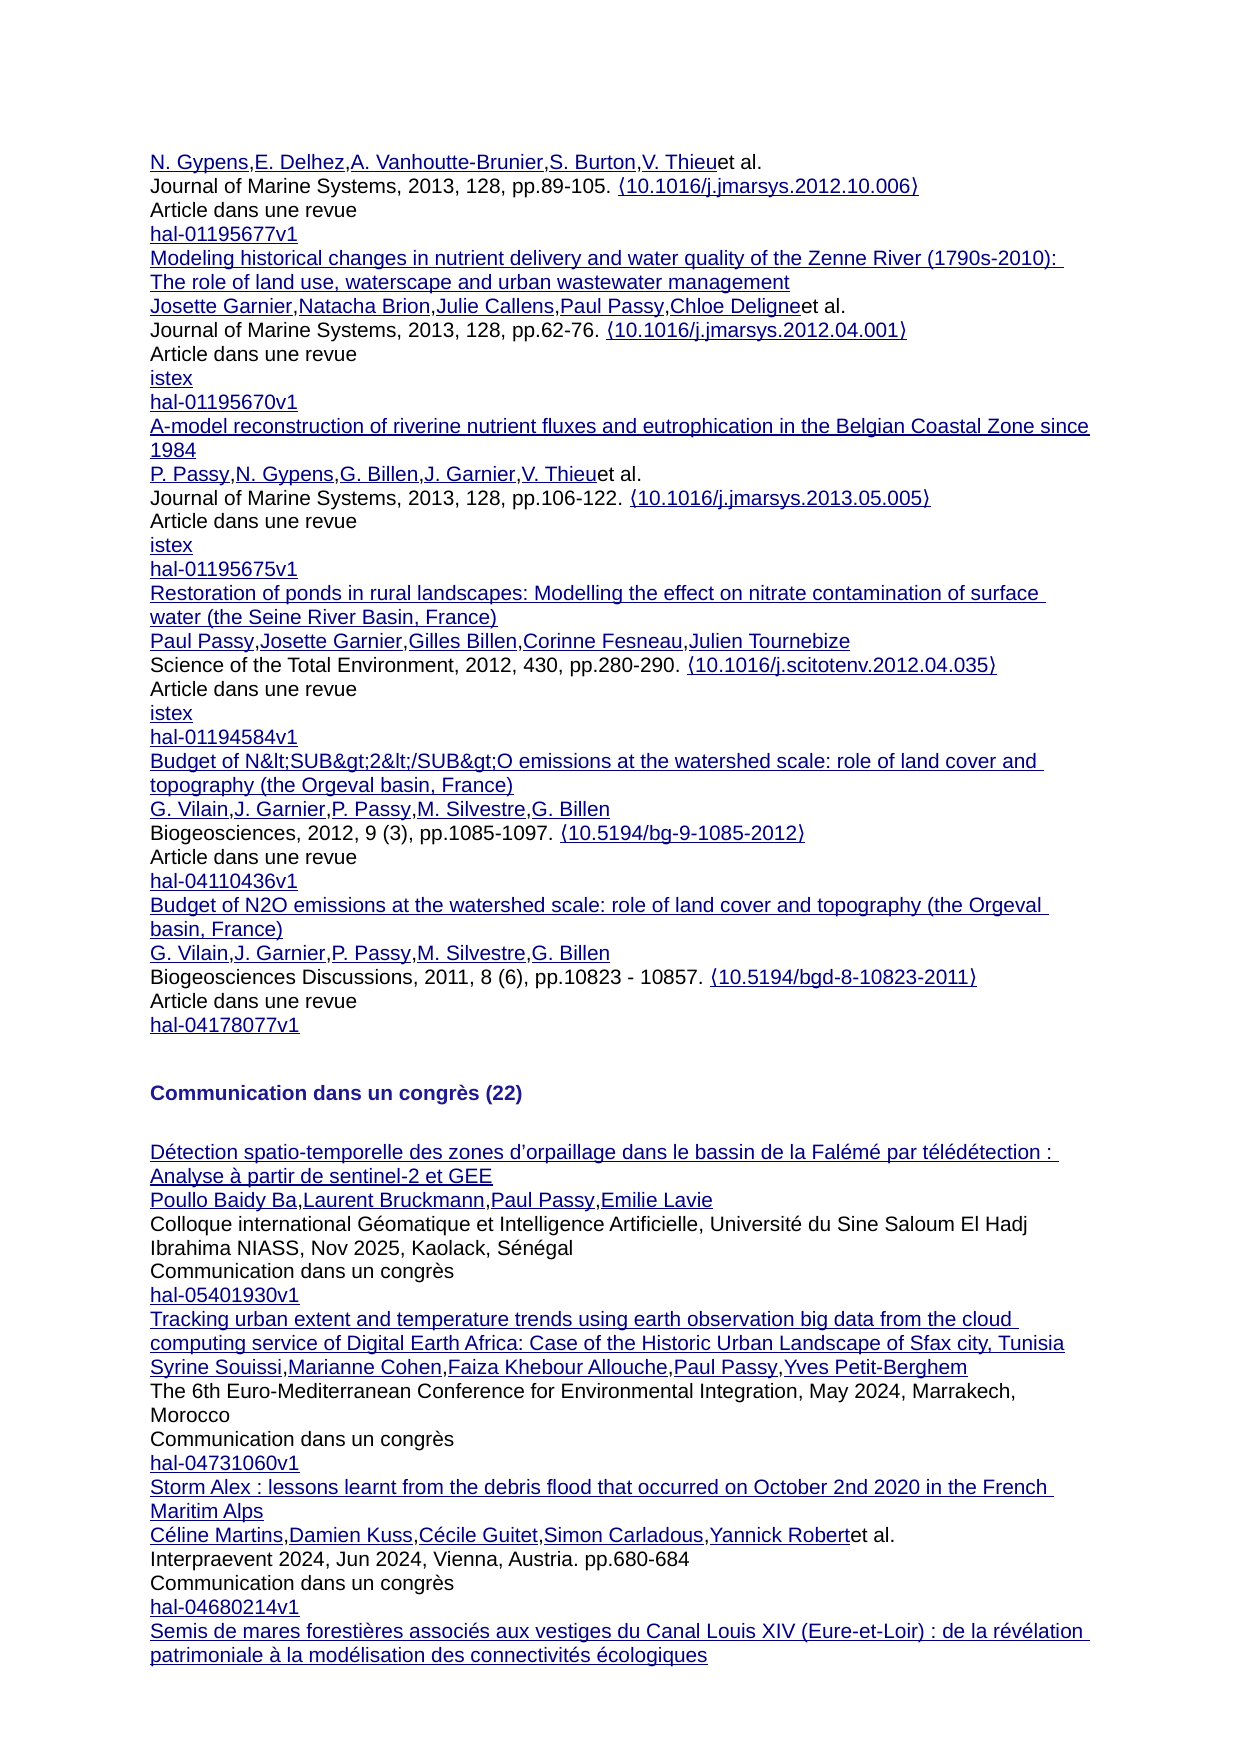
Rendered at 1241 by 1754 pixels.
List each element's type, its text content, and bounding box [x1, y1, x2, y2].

table_cell patrimoniale à la modélisation des connectivités écologiques [150, 1641, 1090, 1667]
subtitle Communication dans un congrès (22) [150, 1081, 1090, 1105]
table_cell Semis de mares forestières associés aux vestiges du Canal Louis XIV (Eure-et-Loir) : de la révélation [150, 1619, 1090, 1640]
table_cell Tracking urban extent and temperature trends using earth observation big data from the cloud computing service of Digital Earth Africa: Case of the Historic Urban Landscape of Sfax city, Tunisia Syrine Souissi,Marianne Cohen,Faiza Khebour Allouche,Paul Passy,Yves Petit-Berghem The 6th Euro-Mediterranean Conference for Environmental Integration, May 2024, Marrakech, Morocco Communication dans un congrès hal-04731060v1 [150, 1307, 1090, 1475]
table_cell Budget of N&lt;SUB&gt;2&lt;/SUB&gt;O emissions at the watershed scale: role of land cover and topography (the Orgeval basin, France) G. Vilain,J. Garnier,P. Passy,M. Silvestre,G. Billen Biogeosciences, 2012, 9 (3), pp.1085-1097. ⟨10.5194/bg-9-1085-2012⟩ Article dans une revue hal-04110436v1 [150, 749, 1090, 893]
table_cell Storm Alex : lessons learnt from the debris flood that occurred on October 2nd 2020 in the French Maritim Alps Céline Martins,Damien Kuss,Cécile Guitet,Simon Carladous,Yannick Robertet al. Interpraevent 2024, Jun 2024, Vienna, Austria. pp.680-684 Communication dans un congrès hal-04680214v1 [150, 1475, 1090, 1619]
table_header Détection spatio-temporelle des zones d’orpaillage dans le bassin de la Falémé par télédétection : Analyse à partir de sentinel-2 et GEE Poullo Baidy Ba,Laurent Bruckmann,Paul Passy,Emilie Lavie Colloque international Géomatique et Intelligence Artificielle, Université du Sine Saloum El Hadj Ibrahima NIASS, Nov 2025, Kaolack, Sénégal Communication dans un congrès hal-05401930v1 [150, 1140, 1090, 1307]
table_cell Modeling historical changes in nutrient delivery and water quality of the Zenne River (1790s-2010): The role of land use, waterscape and urban wastewater management Josette Garnier,Natacha Brion,Julie Callens,Paul Passy,Chloe Deligneet al. Journal of Marine Systems, 2013, 128, pp.62-76. ⟨10.1016/j.jmarsys.2012.04.001⟩ Article dans une revue istex hal-01195670v1 [150, 246, 1090, 413]
table_cell N. Gypens,E. Delhez,A. Vanhoutte-Brunier,S. Burton,V. Thieuet al. Journal of Marine Systems, 2013, 128, pp.89-105. ⟨10.1016/j.jmarsys.2012.10.006⟩ Article dans une revue hal-01195677v1 [150, 150, 1090, 246]
table_cell 1984 P. Passy,N. Gypens,G. Billen,J. Garnier,V. Thieuet al. Journal of Marine Systems, 2013, 128, pp.106-122. ⟨10.1016/j.jmarsys.2013.05.005⟩ Article dans une revue istex hal-01195675v1 [150, 436, 1090, 581]
table_cell Restoration of ponds in rural landscapes: Modelling the effect on nitrate contamination of surface water (the Seine River Basin, France) Paul Passy,Josette Garnier,Gilles Billen,Corinne Fesneau,Julien Tournebize Science of the Total Environment, 2012, 430, pp.280-290. ⟨10.1016/j.scitotenv.2012.04.035⟩ Article dans une revue istex hal-01194584v1 [150, 581, 1090, 749]
table_cell Budget of N2O emissions at the watershed scale: role of land cover and topography (the Orgeval basin, France) G. Vilain,J. Garnier,P. Passy,M. Silvestre,G. Billen Biogeosciences Discussions, 2011, 8 (6), pp.10823 - 10857. ⟨10.5194/bgd-8-10823-2011⟩ Article dans une revue hal-04178077v1 [150, 893, 1090, 1036]
table_cell A-model reconstruction of riverine nutrient fluxes and eutrophication in the Belgian Coastal Zone since [150, 414, 1090, 434]
